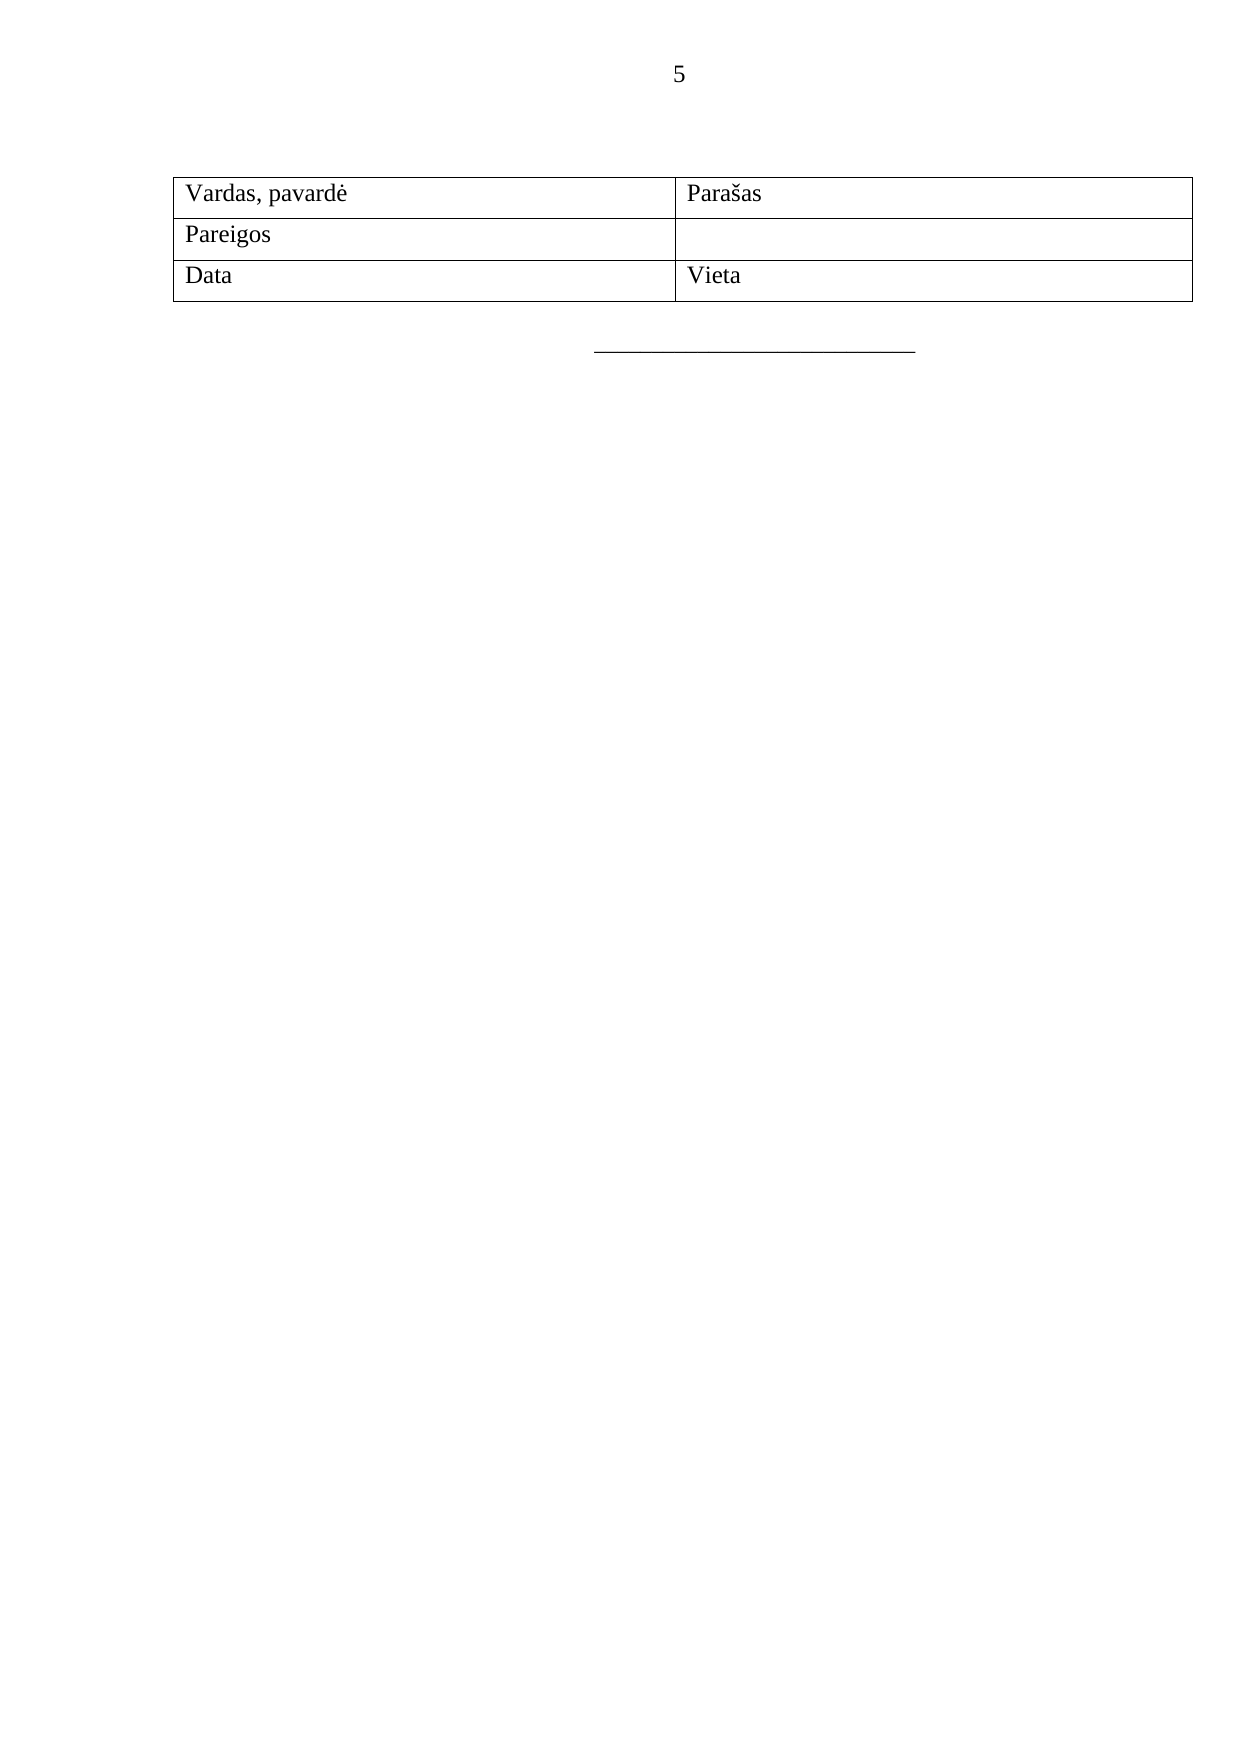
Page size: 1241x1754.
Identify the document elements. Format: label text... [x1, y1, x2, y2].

table_cell Vieta [676, 261, 1192, 301]
table_cell Vardas, pavardė [174, 178, 675, 218]
table_cell Data [174, 261, 675, 301]
table_cell Pareigos [174, 219, 675, 259]
table_cell Parašas [676, 178, 1192, 218]
text ____________________________ [447, 329, 1181, 355]
table_cell [676, 219, 1192, 259]
